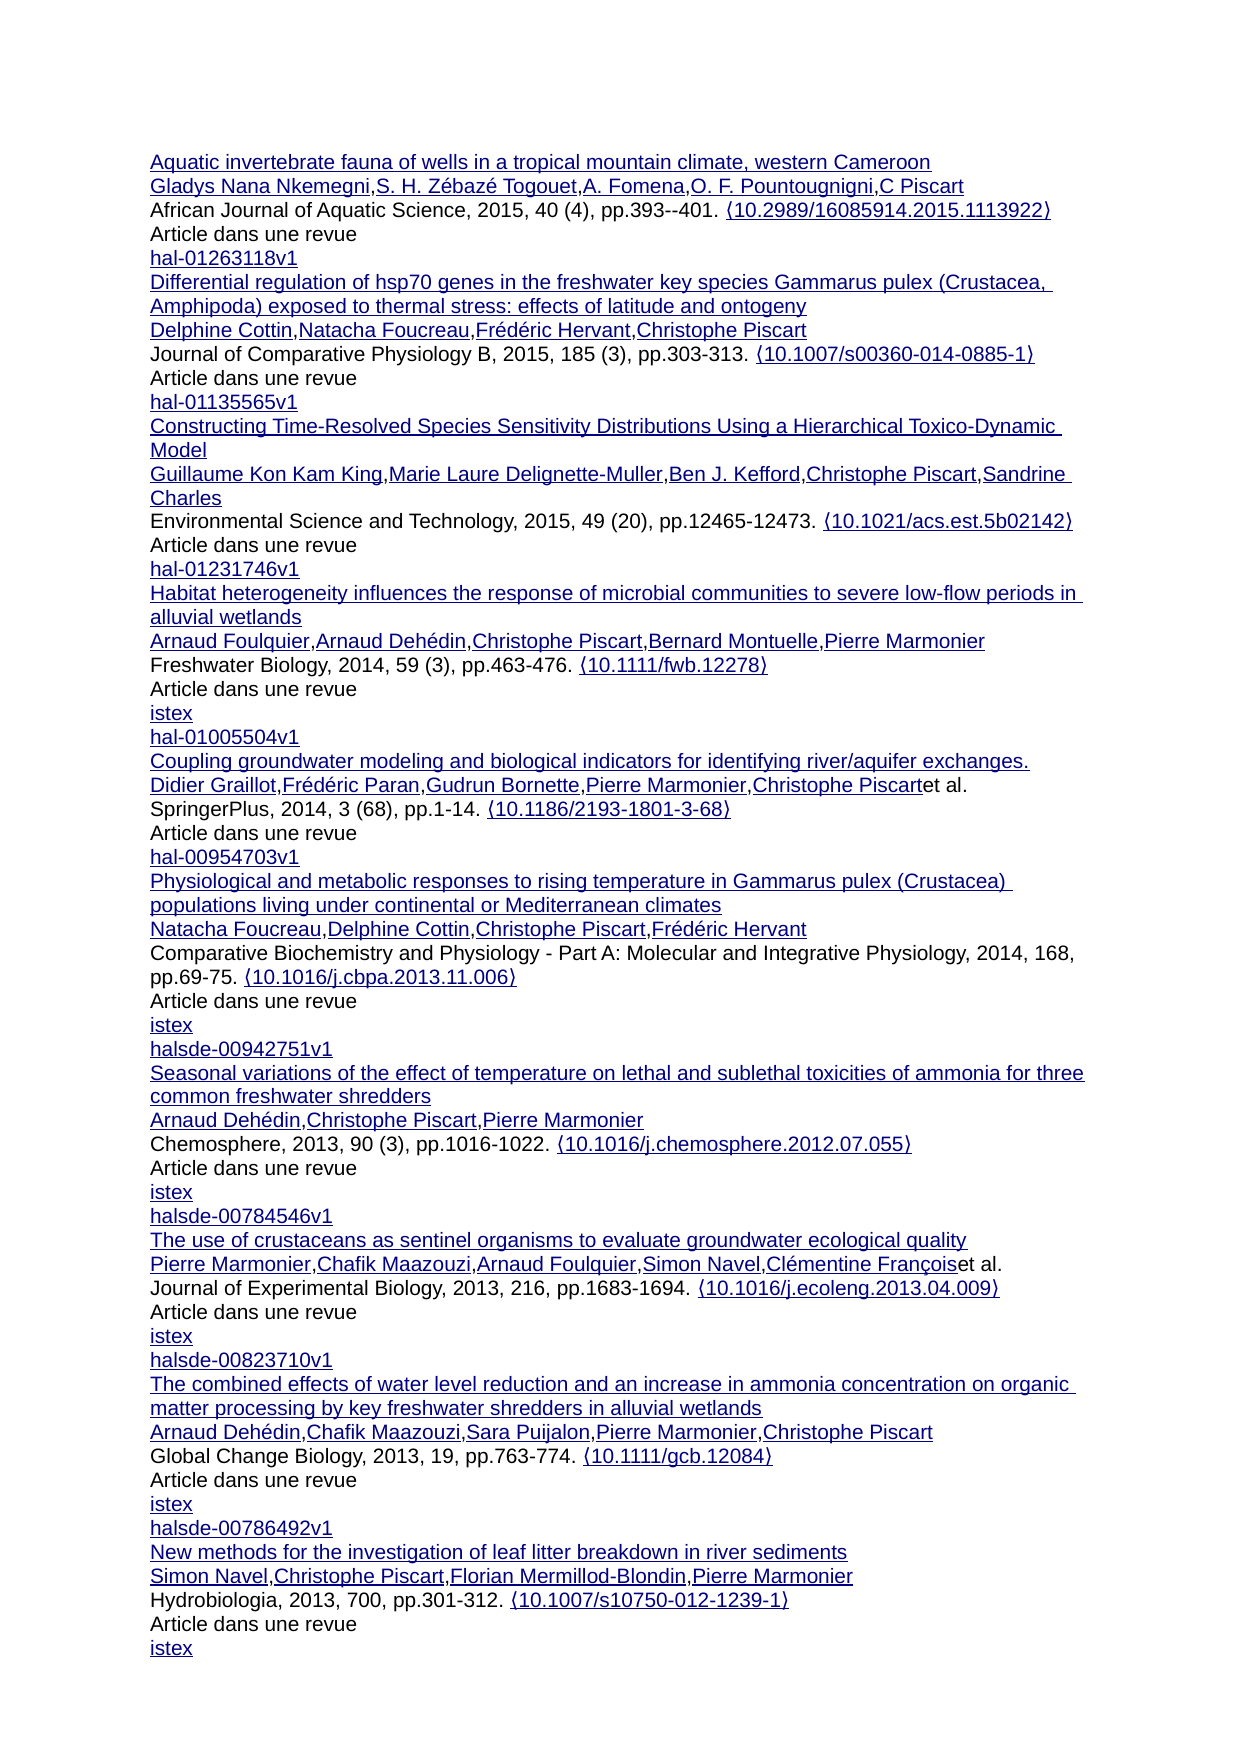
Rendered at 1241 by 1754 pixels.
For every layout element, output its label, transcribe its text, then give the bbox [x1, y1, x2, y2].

table_cell Physiological and metabolic responses to rising temperature in Gammarus pulex (Crustacea) populations living under continental or Mediterranean climates Natacha Foucreau,Delphine Cottin,Christophe Piscart,Frédéric Hervant Comparative Biochemistry and Physiology - Part A: Molecular and Integrative Physiology, 2014, 168, pp.69-75. ⟨10.1016/j.cbpa.2013.11.006⟩ Article dans une revue istex halsde-00942751v1 [150, 869, 1090, 1060]
table_cell Seasonal variations of the effect of temperature on lethal and sublethal toxicities of ammonia for three common freshwater shredders Arnaud Dehédin,Christophe Piscart,Pierre Marmonier Chemosphere, 2013, 90 (3), pp.1016-1022. ⟨10.1016/j.chemosphere.2012.07.055⟩ Article dans une revue istex halsde-00784546v1 [150, 1060, 1090, 1228]
table_cell Habitat heterogeneity influences the response of microbial communities to severe low-flow periods in alluvial wetlands Arnaud Foulquier,Arnaud Dehédin,Christophe Piscart,Bernard Montuelle,Pierre Marmonier Freshwater Biology, 2014, 59 (3), pp.463-476. ⟨10.1111/fwb.12278⟩ Article dans une revue istex hal-01005504v1 [150, 581, 1090, 749]
table_cell Coupling groundwater modeling and biological indicators for identifying river/aquifer exchanges. Didier Graillot,Frédéric Paran,Gudrun Bornette,Pierre Marmonier,Christophe Piscartet al. SpringerPlus, 2014, 3 (68), pp.1-14. ⟨10.1186/2193-1801-3-68⟩ Article dans une revue hal-00954703v1 [150, 749, 1090, 869]
table_cell The use of crustaceans as sentinel organisms to evaluate groundwater ecological quality Pierre Marmonier,Chafik Maazouzi,Arnaud Foulquier,Simon Navel,Clémentine Françoiset al. Journal of Experimental Biology, 2013, 216, pp.1683-1694. ⟨10.1016/j.ecoleng.2013.04.009⟩ Article dans une revue istex halsde-00823710v1 [150, 1228, 1090, 1372]
table_cell Aquatic invertebrate fauna of wells in a tropical mountain climate, western Cameroon Gladys Nana Nkemegni,S. H. Zébazé Togouet,A. Fomena,O. F. Pountougnigni,C Piscart African Journal of Aquatic Science, 2015, 40 (4), pp.393--401. ⟨10.2989/16085914.2015.1113922⟩ Article dans une revue hal-01263118v1 [150, 150, 1090, 270]
table_cell New methods for the investigation of leaf litter breakdown in river sediments Simon Navel,Christophe Piscart,Florian Mermillod-Blondin,Pierre Marmonier Hydrobiologia, 2013, 700, pp.301-312. ⟨10.1007/s10750-012-1239-1⟩ Article dans une revue istex [150, 1540, 1090, 1659]
table_cell The combined effects of water level reduction and an increase in ammonia concentration on organic matter processing by key freshwater shredders in alluvial wetlands Arnaud Dehédin,Chafik Maazouzi,Sara Puijalon,Pierre Marmonier,Christophe Piscart Global Change Biology, 2013, 19, pp.763-774. ⟨10.1111/gcb.12084⟩ Article dans une revue istex halsde-00786492v1 [150, 1372, 1090, 1539]
table_cell Constructing Time-Resolved Species Sensitivity Distributions Using a Hierarchical Toxico-Dynamic Model Guillaume Kon Kam King,Marie Laure Delignette-Muller,Ben J. Kefford,Christophe Piscart,Sandrine Charles Environmental Science and Technology, 2015, 49 (20), pp.12465-12473. ⟨10.1021/acs.est.5b02142⟩ Article dans une revue hal-01231746v1 [150, 414, 1090, 581]
table_cell Differential regulation of hsp70 genes in the freshwater key species Gammarus pulex (Crustacea, Amphipoda) exposed to thermal stress: effects of latitude and ontogeny Delphine Cottin,Natacha Foucreau,Frédéric Hervant,Christophe Piscart Journal of Comparative Physiology B, 2015, 185 (3), pp.303-313. ⟨10.1007/s00360-014-0885-1⟩ Article dans une revue hal-01135565v1 [150, 270, 1090, 413]
